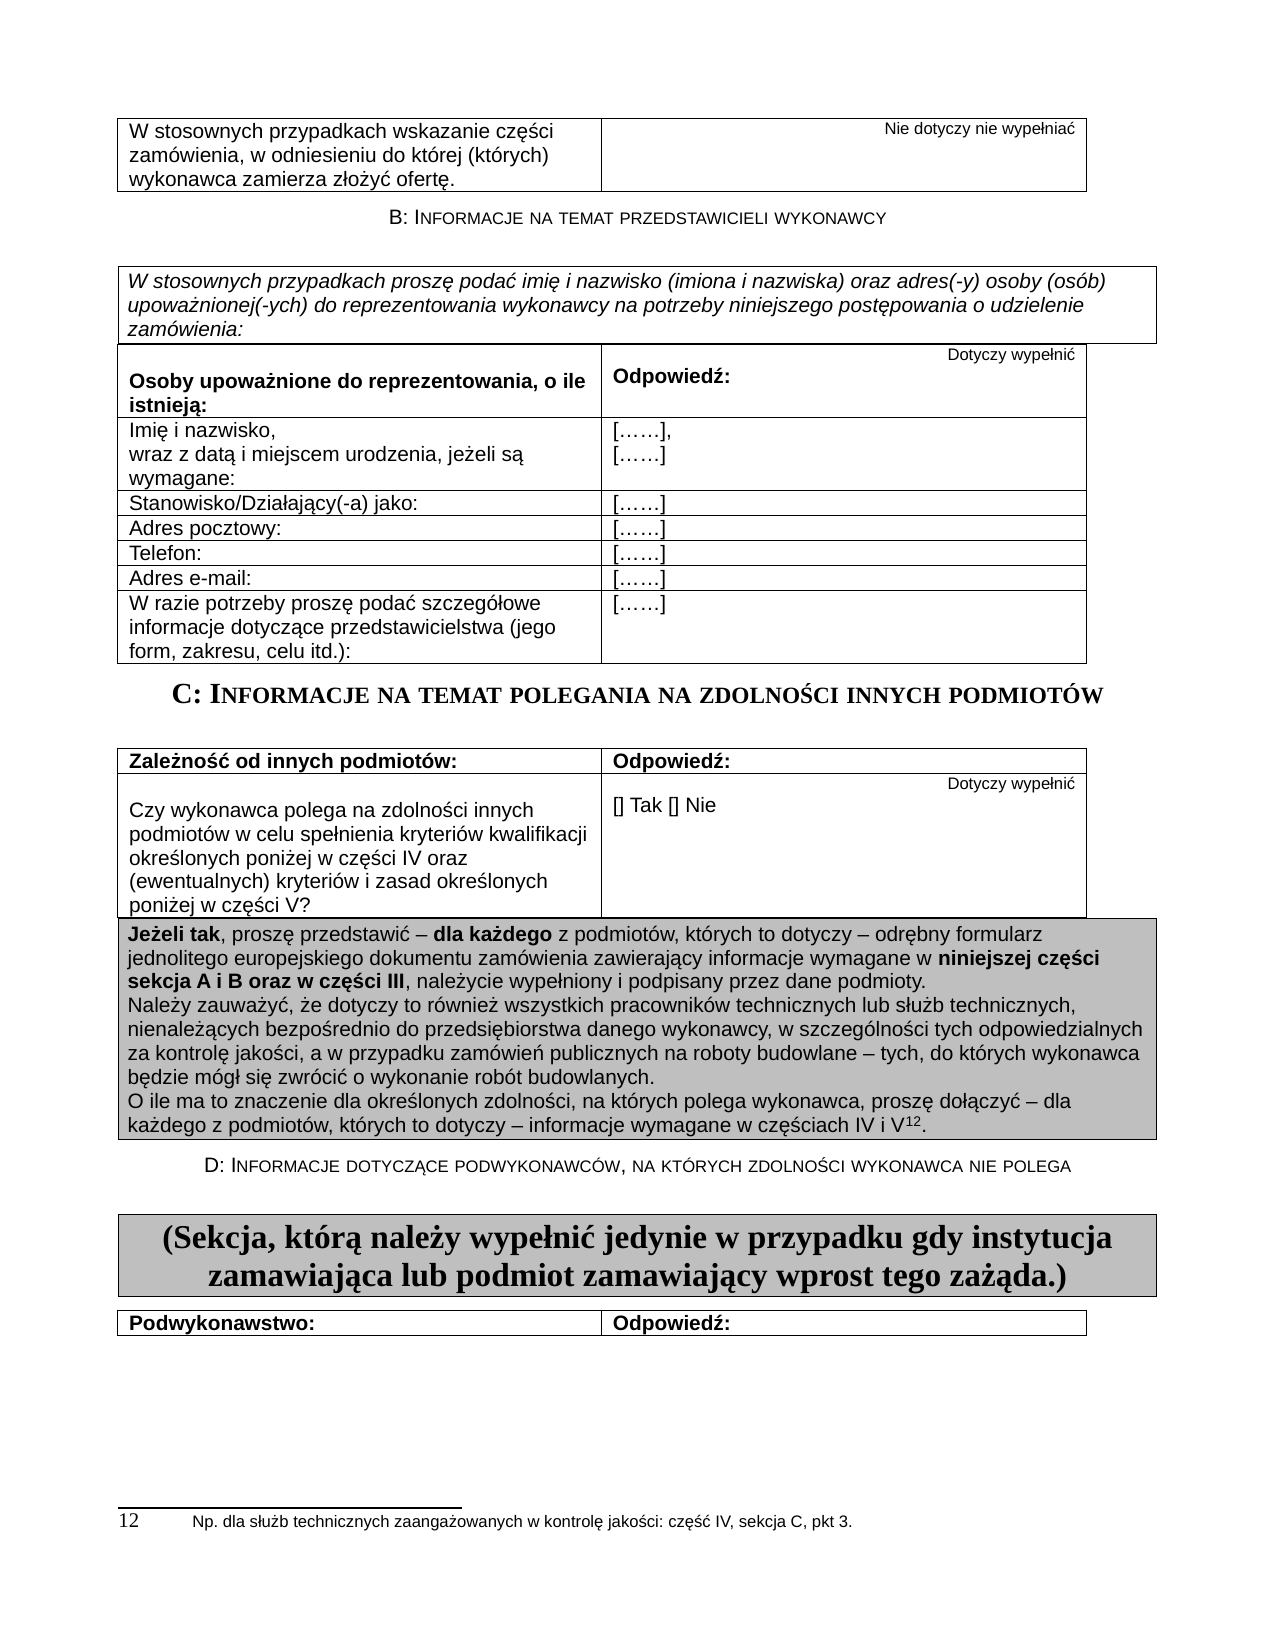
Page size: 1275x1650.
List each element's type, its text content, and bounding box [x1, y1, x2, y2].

table_header Zależność od innych podmiotów: [118, 749, 601, 772]
table_cell Dotyczy wypełnić [] Tak [] Nie [602, 774, 1086, 917]
text D: Informacje dotyczące podwykonawców, na których zdolności wykonawca nie polega [118, 1153, 1157, 1177]
table_cell [……] [602, 541, 1086, 565]
table_cell Imię i nazwisko, wraz z datą i miejscem urodzenia, jeżeli są wymagane: [118, 418, 601, 490]
table_header Osoby upoważnione do reprezentowania, o ile istnieją: [118, 345, 601, 417]
text B: Informacje na temat przedstawicieli wykonawcy [118, 204, 1157, 228]
table_header Dotyczy wypełnić Odpowiedź: [602, 345, 1086, 417]
table_cell [……], [……] [602, 418, 1086, 490]
table_header Odpowiedź: [602, 749, 1086, 772]
text Np. dla służb technicznych zaangażowanych w kontrolę jakości: część IV, sekcja C, pkt 3. [118, 1508, 1157, 1532]
table_cell [……] [602, 591, 1086, 663]
text Jeżeli tak, proszę przedstawić – dla każdego z podmiotów, których to dotyczy – odrębny formularz jednolitego europejskiego dokumentu zamówienia zawierający informacje wymagane w niniejszej części sekcja A i B oraz w części III, należycie wypełniony i podpisany przez dane podmioty. Należy zauważyć, że dotyczy to również wszystkich pracowników technicznych lub służb technicznych, nienależących bezpośrednio do przedsiębiorstwa danego wykonawcy, w szczególności tych odpowiedzialnych za kontrolę jakości, a w przypadku zamówień publicznych na roboty budowlane – tych, do których wykonawca będzie mógł się zwrócić o wykonanie robót budowlanych. O ile ma to znaczenie dla określonych zdolności, na których polega wykonawca, proszę dołączyć – dla każdego z podmiotów, których to dotyczy – informacje wymagane w częściach IV i V. [119, 919, 1156, 1139]
table_cell Stanowisko/Działający(-a) jako: [118, 491, 601, 515]
table_cell Czy wykonawca polega na zdolności innych podmiotów w celu spełnienia kryteriów kwalifikacji określonych poniżej w części IV oraz (ewentualnych) kryteriów i zasad określonych poniżej w części V? [118, 774, 601, 917]
table_cell W razie potrzeby proszę podać szczegółowe informacje dotyczące przedstawicielstwa (jego form, zakresu, celu itd.): [118, 591, 601, 663]
table_cell Telefon: [118, 541, 601, 565]
table_cell [……] [602, 566, 1086, 590]
table_cell W stosownych przypadkach wskazanie części zamówienia, w odniesieniu do której (których) wykonawca zamierza złożyć ofertę. [118, 119, 601, 191]
table_cell [……] [602, 491, 1086, 515]
text W stosownych przypadkach proszę podać imię i nazwisko (imiona i nazwiska) oraz adres(-y) osoby (osób) upoważnionej(-ych) do reprezentowania wykonawcy na potrzeby niniejszego postępowania o udzielenie zamówienia: [119, 267, 1156, 343]
text (Sekcja, którą należy wypełnić jedynie w przypadku gdy instytucja zamawiająca lub podmiot zamawiający wprost tego zażąda.) [119, 1215, 1156, 1296]
table_header Podwykonawstwo: [118, 1311, 601, 1334]
text C: Informacje na temat polegania na zdolności innych podmiotów [118, 676, 1157, 710]
table_header Odpowiedź: [602, 1311, 1086, 1334]
table_cell Adres pocztowy: [118, 516, 601, 540]
table_cell Adres e-mail: [118, 566, 601, 590]
table_cell Nie dotyczy nie wypełniać [602, 119, 1086, 191]
table_cell [……] [602, 516, 1086, 540]
